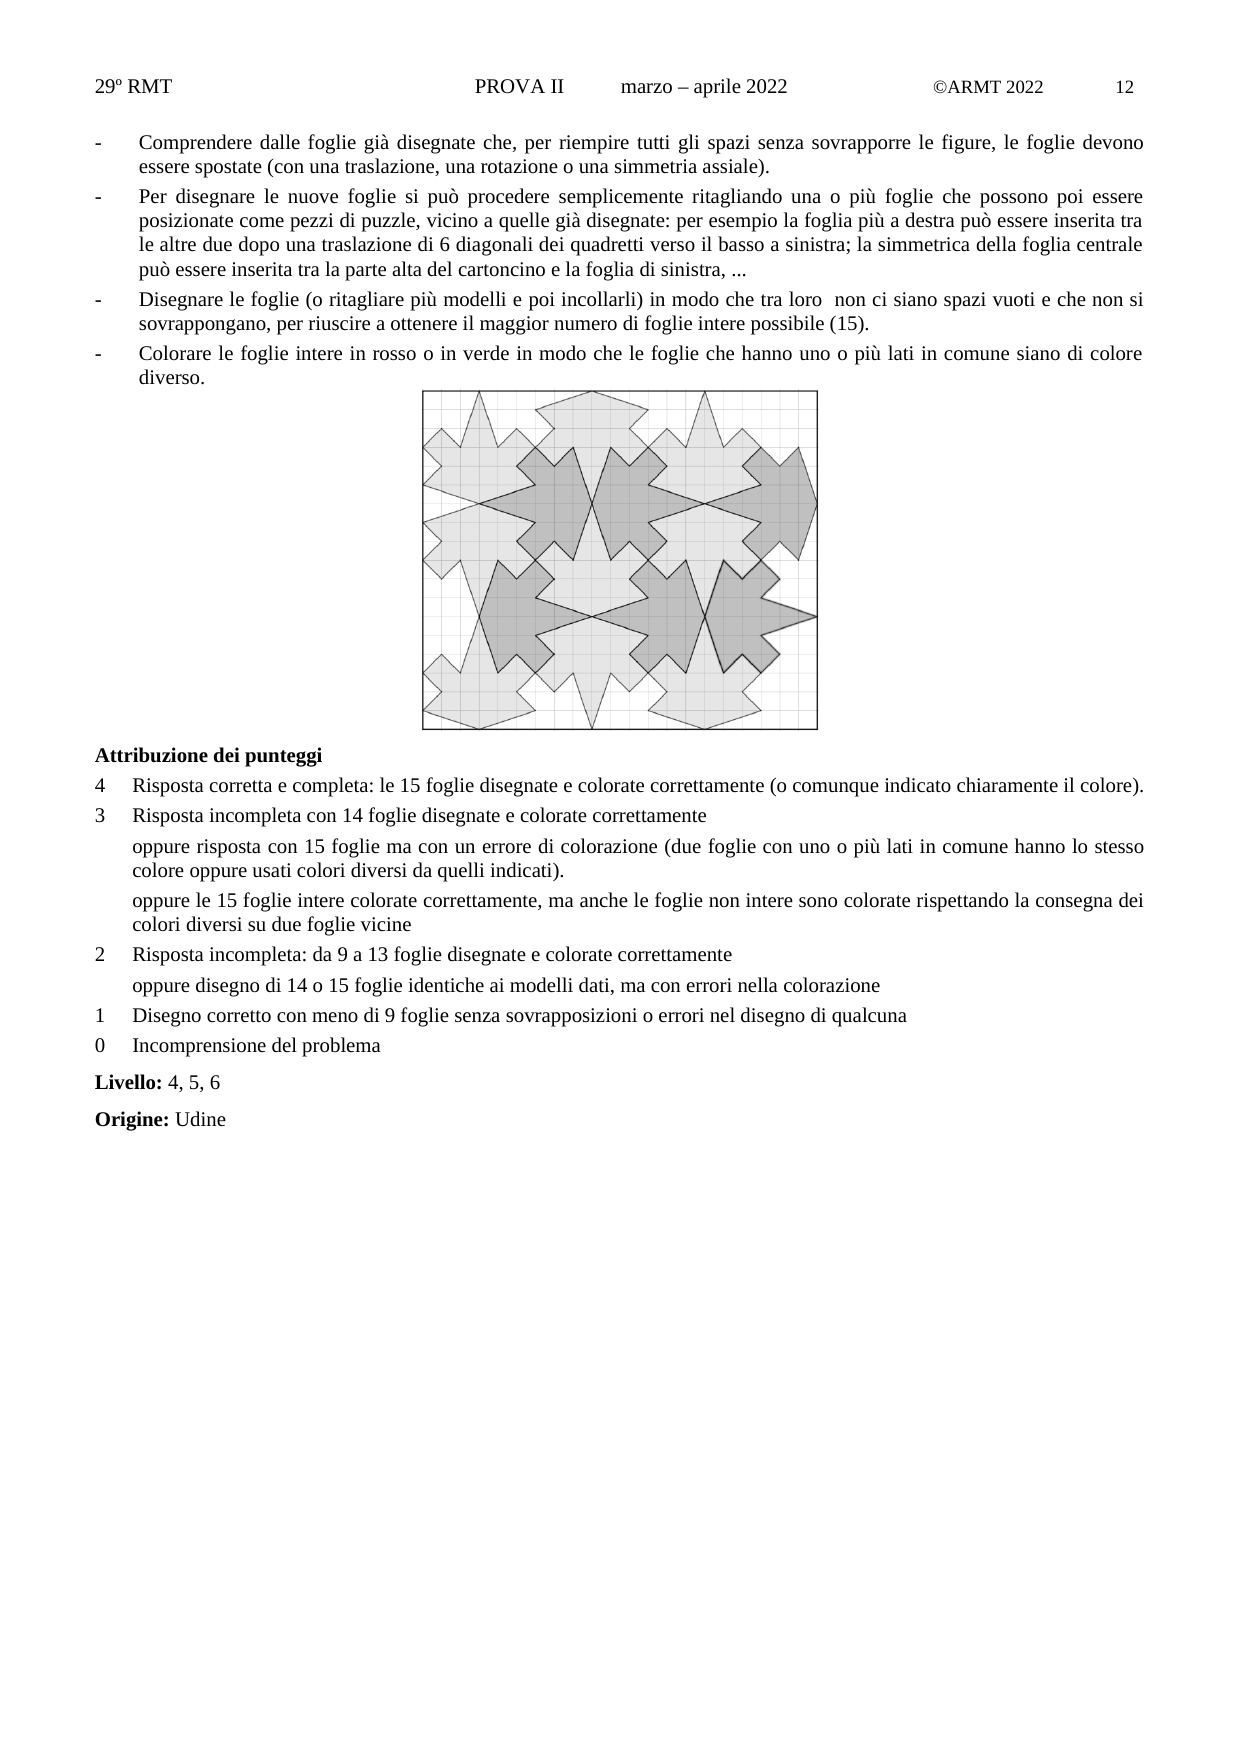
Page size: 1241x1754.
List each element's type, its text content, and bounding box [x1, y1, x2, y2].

text oppure risposta con 15 foglie ma con un errore di colorazione (due foglie con uno o più lati in comune hanno lo stesso colore oppure usati colori diversi da quelli indicati). [94, 834, 1146, 882]
text - Comprendere dalle foglie già disegnate che, per riempire tutti gli spazi senza sovrapporre le figure, le foglie devono essere spostate (con una traslazione, una rotazione o una simmetria assiale). [94, 130, 1146, 178]
text - Disegnare le foglie (o ritagliare più modelli e poi incollarli) in modo che tra loro non ci siano spazi vuoti e che non si sovrappongano, per riuscire a ottenere il maggior numero di foglie intere possibile (15). [94, 287, 1146, 335]
text oppure le 15 foglie intere colorate correttamente, ma anche le foglie non intere sono colorate rispettando la consegna dei colori diversi su due foglie vicine [94, 888, 1146, 936]
text 4 Risposta corretta e completa: le 15 foglie disegnate e colorate correttamente (o comunque indicato chiaramente il colore). [94, 773, 1146, 797]
text Attribuzione dei punteggi [94, 743, 1146, 767]
text Livello: 4, 5, 6 [94, 1070, 1146, 1094]
text 1 Disegno corretto con meno di 9 foglie senza sovrapposizioni o errori nel disegno di qualcuna [94, 1003, 1146, 1027]
text - Per disegnare le nuove foglie si può procedere semplicemente ritagliando una o più foglie che possono poi essere posizionate come pezzi di puzzle, vicino a quelle già disegnate: per esempio la foglia più a destra può essere inserita tra le altre due dopo una traslazione di 6 diagonali dei quadretti verso il basso a sinistra; la simmetrica della foglia centrale può essere inserita tra la parte alta del cartoncino e la foglia di sinistra, ... [94, 184, 1146, 281]
picture [421, 389, 819, 731]
text Origine: Udine [94, 1106, 1146, 1131]
text - Colorare le foglie intere in rosso o in verde in modo che le foglie che hanno uno o più lati in comune siano di colore diverso. [94, 341, 1146, 389]
text 2 Risposta incompleta: da 9 a 13 foglie disegnate e colorate correttamente [94, 942, 1146, 966]
text 3 Risposta incompleta con 14 foglie disegnate e colorate correttamente [94, 803, 1146, 827]
text 0 Incomprensione del problema [94, 1033, 1146, 1057]
text oppure disegno di 14 o 15 foglie identiche ai modelli dati, ma con errori nella colorazione [94, 973, 1146, 997]
